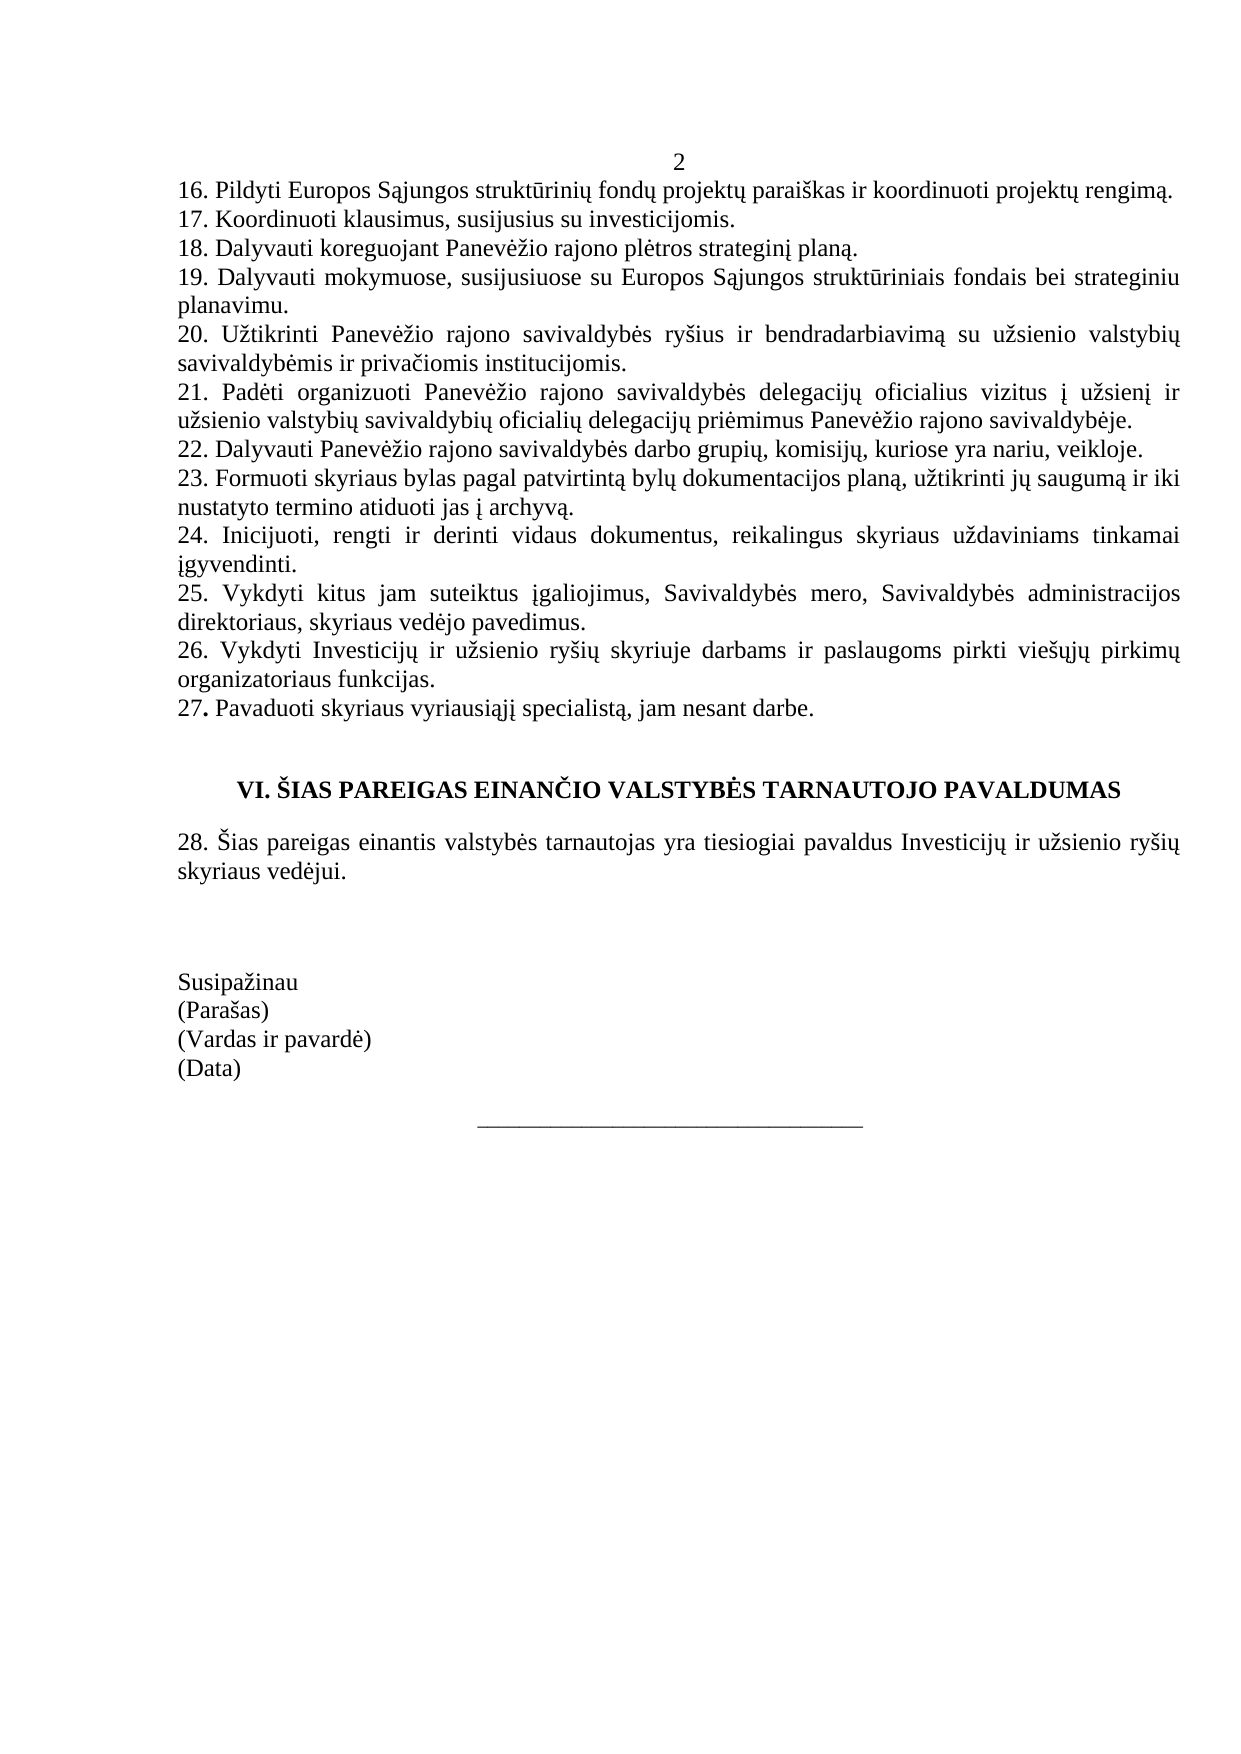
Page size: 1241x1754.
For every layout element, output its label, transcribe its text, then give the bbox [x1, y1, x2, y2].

text (Vardas ir pavardė) [177, 1024, 1181, 1053]
text 27. Pavaduoti skyriaus vyriausiąjį specialistą, jam nesant darbe. [177, 693, 1181, 722]
text VI. ŠIAS PAREIGAS EINANČIO VALSTYBĖS TARNAUTOJO PAVALDUMAS [177, 775, 1181, 803]
text 2 [177, 147, 1181, 176]
text 24. Inicijuoti, rengti ir derinti vidaus dokumentus, reikalingus skyriaus uždaviniams tinkamai įgyvendinti. [177, 521, 1181, 578]
text 21. Padėti organizuoti Panevėžio rajono savivaldybės delegacijų oficialius vizitus į užsienį ir užsienio valstybių savivaldybių oficialių delegacijų priėmimus Panevėžio rajono savivaldybėje. [177, 377, 1181, 434]
text 23. Formuoti skyriaus bylas pagal patvirtintą bylų dokumentacijos planą, užtikrinti jų saugumą ir iki nustatyto termino atiduoti jas į archyvą. [177, 463, 1181, 521]
text 25. Vykdyti kitus jam suteiktus įgaliojimus, Savivaldybės mero, Savivaldybės administracijos direktoriaus, skyriaus vedėjo pavedimus. [177, 578, 1181, 636]
text 22. Dalyvauti Panevėžio rajono savivaldybės darbo grupių, komisijų, kuriose yra nariu, veikloje. [177, 434, 1181, 463]
text 26. Vykdyti Investicijų ir užsienio ryšių skyriuje darbams ir paslaugoms pirkti viešųjų pirkimų organizatoriaus funkcijas. [177, 636, 1181, 693]
text 20. Užtikrinti Panevėžio rajono savivaldybės ryšius ir bendradarbiavimą su užsienio valstybių savivaldybėmis ir privačiomis institucijomis. [177, 319, 1181, 377]
text 18. Dalyvauti koreguojant Panevėžio rajono plėtros strateginį planą. [177, 233, 1181, 262]
text 19. Dalyvauti mokymuose, susijusiuose su Europos Sąjungos struktūriniais fondais bei strateginiu planavimu. [177, 262, 1181, 319]
text (Parašas) [177, 995, 1181, 1024]
text (Data) [177, 1053, 1181, 1082]
text 17. Koordinuoti klausimus, susijusius su investicijomis. [177, 204, 1181, 233]
text _____________________________________ [177, 1106, 1181, 1130]
text 16. Pildyti Europos Sąjungos struktūrinių fondų projektų paraiškas ir koordinuoti projektų rengimą. [177, 176, 1181, 204]
text Susipažinau [177, 967, 1181, 995]
text 28. Šias pareigas einantis valstybės tarnautojas yra tiesiogiai pavaldus Investicijų ir užsienio ryšių skyriaus vedėjui. [177, 827, 1181, 885]
